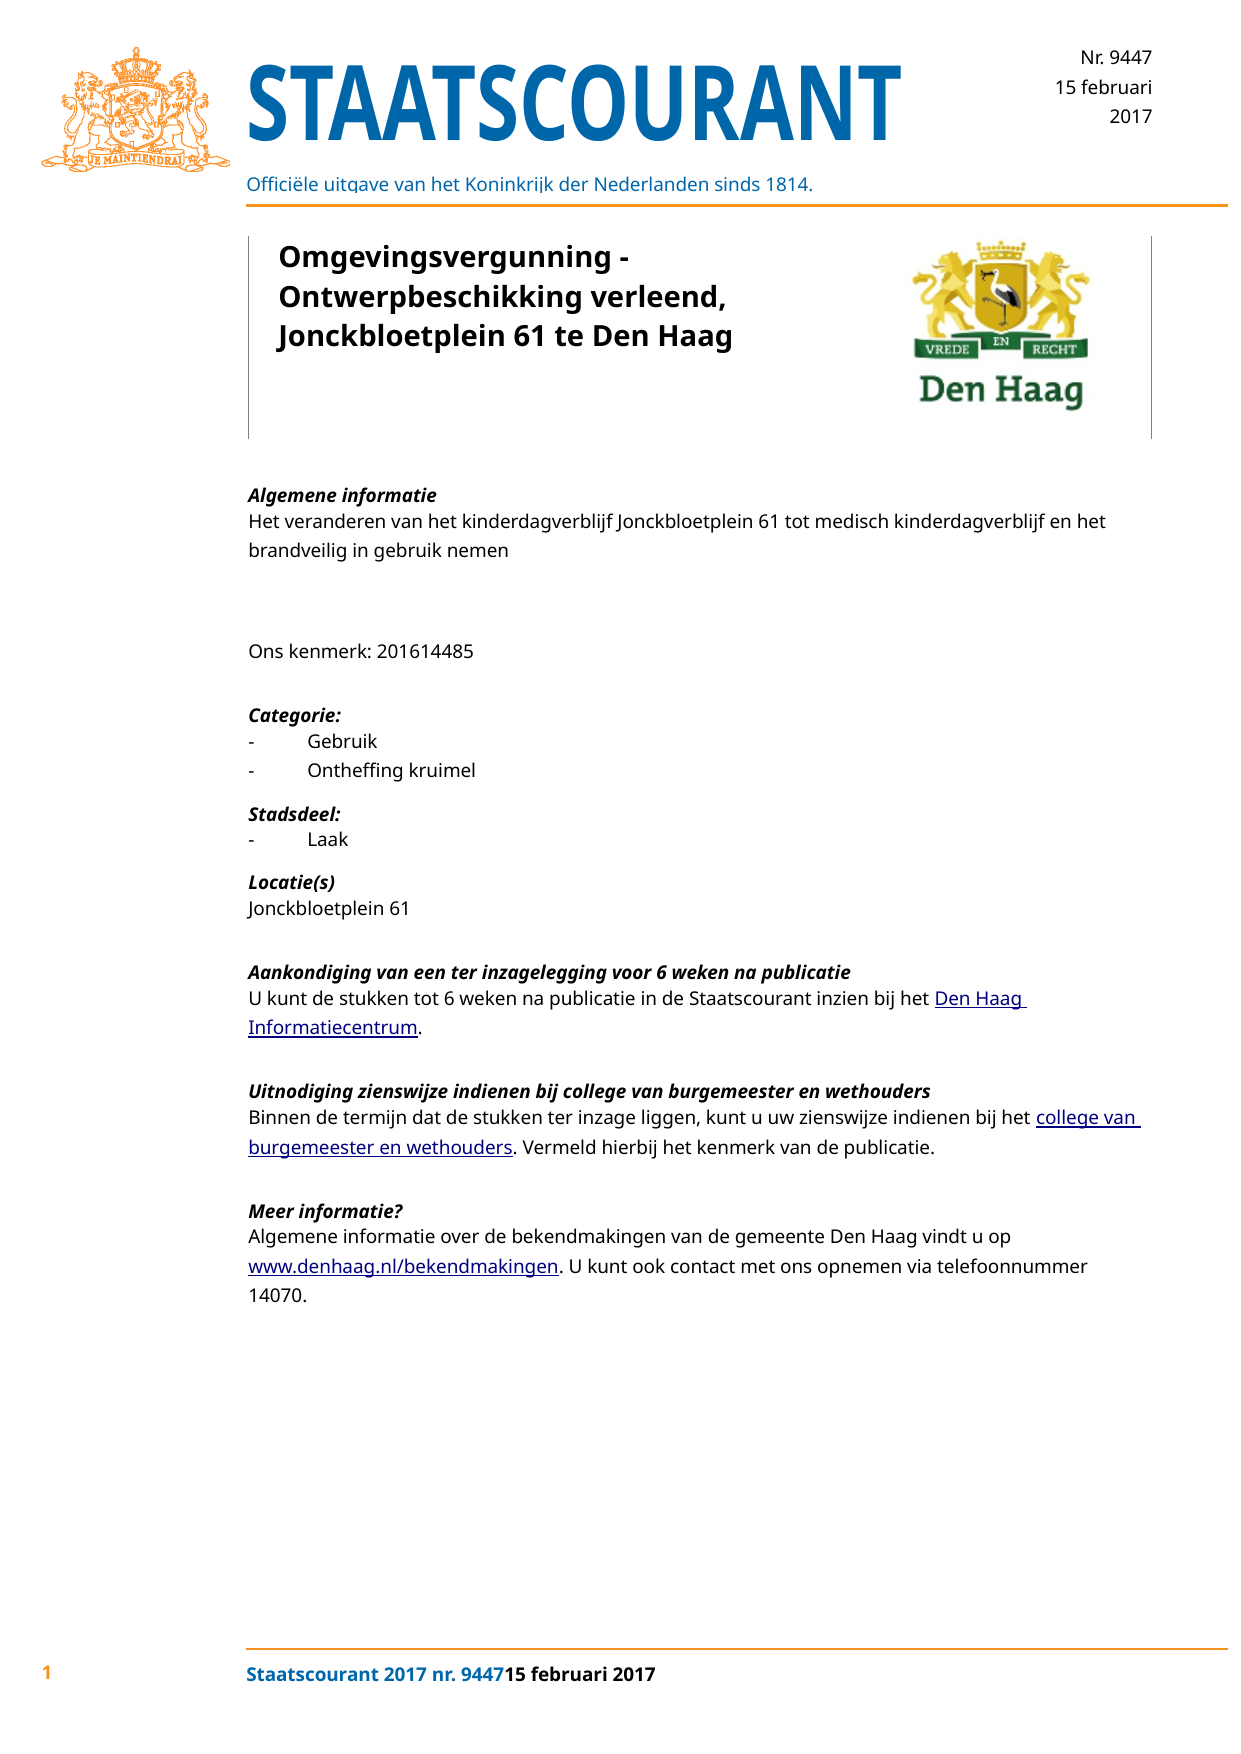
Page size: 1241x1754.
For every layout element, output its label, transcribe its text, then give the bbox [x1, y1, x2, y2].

picture [899, 236, 1103, 414]
text Het veranderen van het kinderdagverblijf Jonckbloetplein 61 tot medisch kinderdagverblijf en het brandveilig in gebruik nemen [248, 508, 1152, 563]
table_header [850, 414, 1151, 439]
list Laak [248, 826, 1152, 852]
text Jonckbloetplein 61 [248, 895, 1152, 921]
text Algemene informatie [248, 482, 1152, 508]
picture [41, 47, 231, 172]
table_header Omgevingsvergunning - Ontwerpbeschikking verleend, Jonckbloetplein 61 te Den Haag [249, 236, 850, 439]
table_header [1103, 236, 1151, 413]
text Binnen de termijn dat de stukken ter inzage liggen, kunt u uw zienswijze indienen bij het college van burgemeester en wethouders. Vermeld hierbij het kenmerk van de publicatie. [248, 1104, 1152, 1159]
text Categorie: [248, 702, 1152, 728]
text U kunt de stukken tot 6 weken na publicatie in de Staatscourant inzien bij het Den Haag Informatiecentrum. [248, 985, 1152, 1040]
table_header [850, 236, 899, 413]
text Stadsdeel: [248, 801, 1152, 826]
text Ons kenmerk: 201614485 [248, 638, 1152, 664]
text Locatie(s) [248, 869, 1152, 895]
list Ontheffing kruimel [248, 758, 1152, 783]
text Aankondiging van een ter inzagelegging voor 6 weken na publicatie [248, 959, 1152, 985]
text Uitnodiging zienswijze indienen bij college van burgemeester en wethouders [248, 1078, 1152, 1104]
text Meer informatie? [248, 1198, 1152, 1223]
text Algemene informatie over de bekendmakingen van de gemeente Den Haag vindt u op www.denhaag.nl/bekendmakingen. U kunt ook contact met ons opnemen via telefoonnummer 14070. [248, 1223, 1152, 1308]
list Gebruik [248, 728, 1152, 754]
